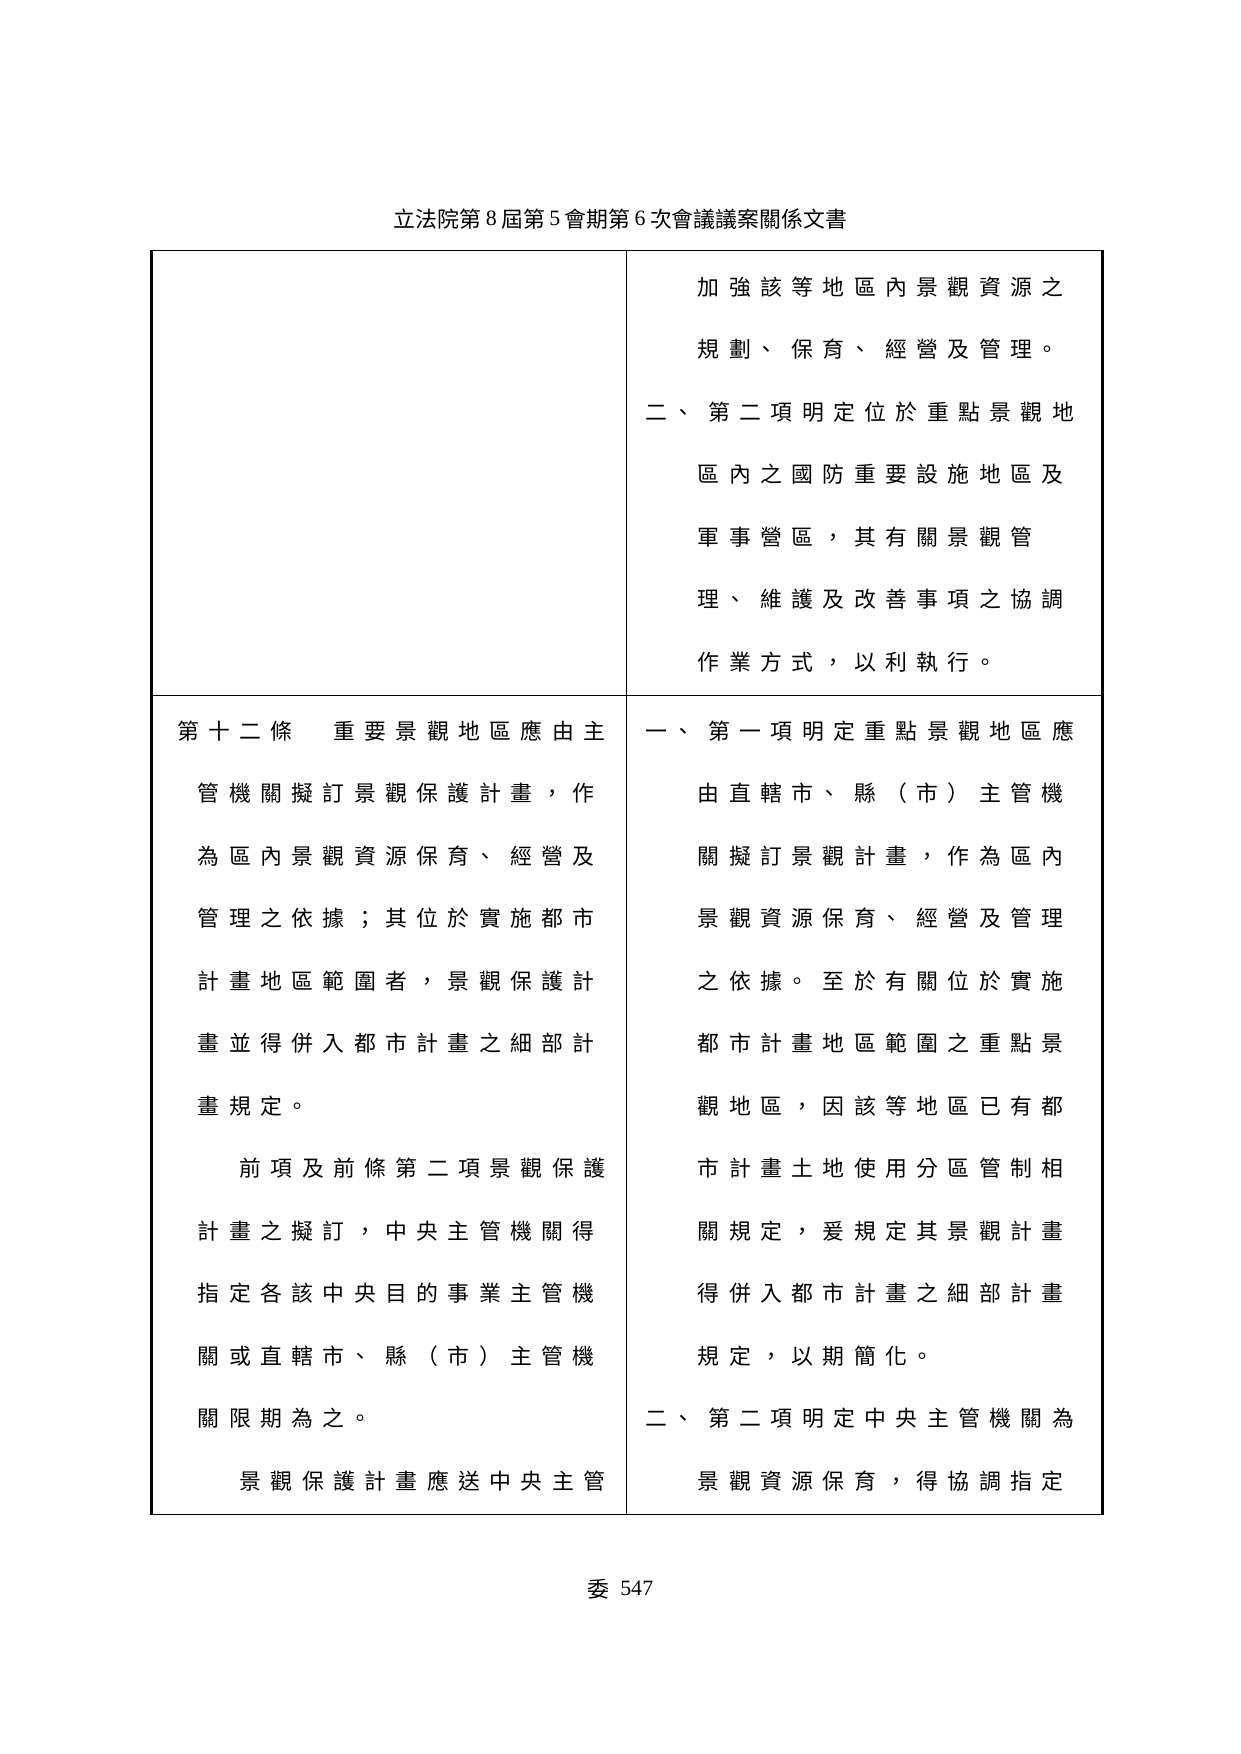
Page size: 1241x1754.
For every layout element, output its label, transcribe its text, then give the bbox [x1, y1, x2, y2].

table_cell 第十二條 重要景觀地區應由主管機關擬訂景觀保護計畫，作為區內景觀資源保育、經營及管理之依據；其位於實施都市計畫地區範圍者，景觀保護計畫並得併入都市計畫之細部計畫規定。 前項及前條第二項景觀保護計畫之擬訂，中央主管機關得指定各該中央目的事業主管機關或直轄市、縣（市）主管機關限期為之。 景觀保護計畫應送中央主管 [153, 696, 626, 1514]
table_cell [153, 251, 626, 694]
table_cell 加強該等地區內景觀資源之規劃、保育、經營及管理。 二、第二項明定位於重點景觀地區內之國防重要設施地區及軍事營區，其有關景觀管理、維護及改善事項之協調作業方式，以利執行。 [627, 251, 1101, 694]
table_cell 一、第一項明定重點景觀地區應由直轄市、縣（市）主管機關擬訂景觀計畫，作為區內景觀資源保育、經營及管理之依據。至於有關位於實施都市計畫地區範圍之重點景觀地區，因該等地區已有都市計畫土地使用分區管制相關規定，爰規定其景觀計畫得併入都市計畫之細部計畫規定，以期簡化。 二、第二項明定中央主管機關為景觀資源保育，得協調指定 [627, 696, 1101, 1514]
